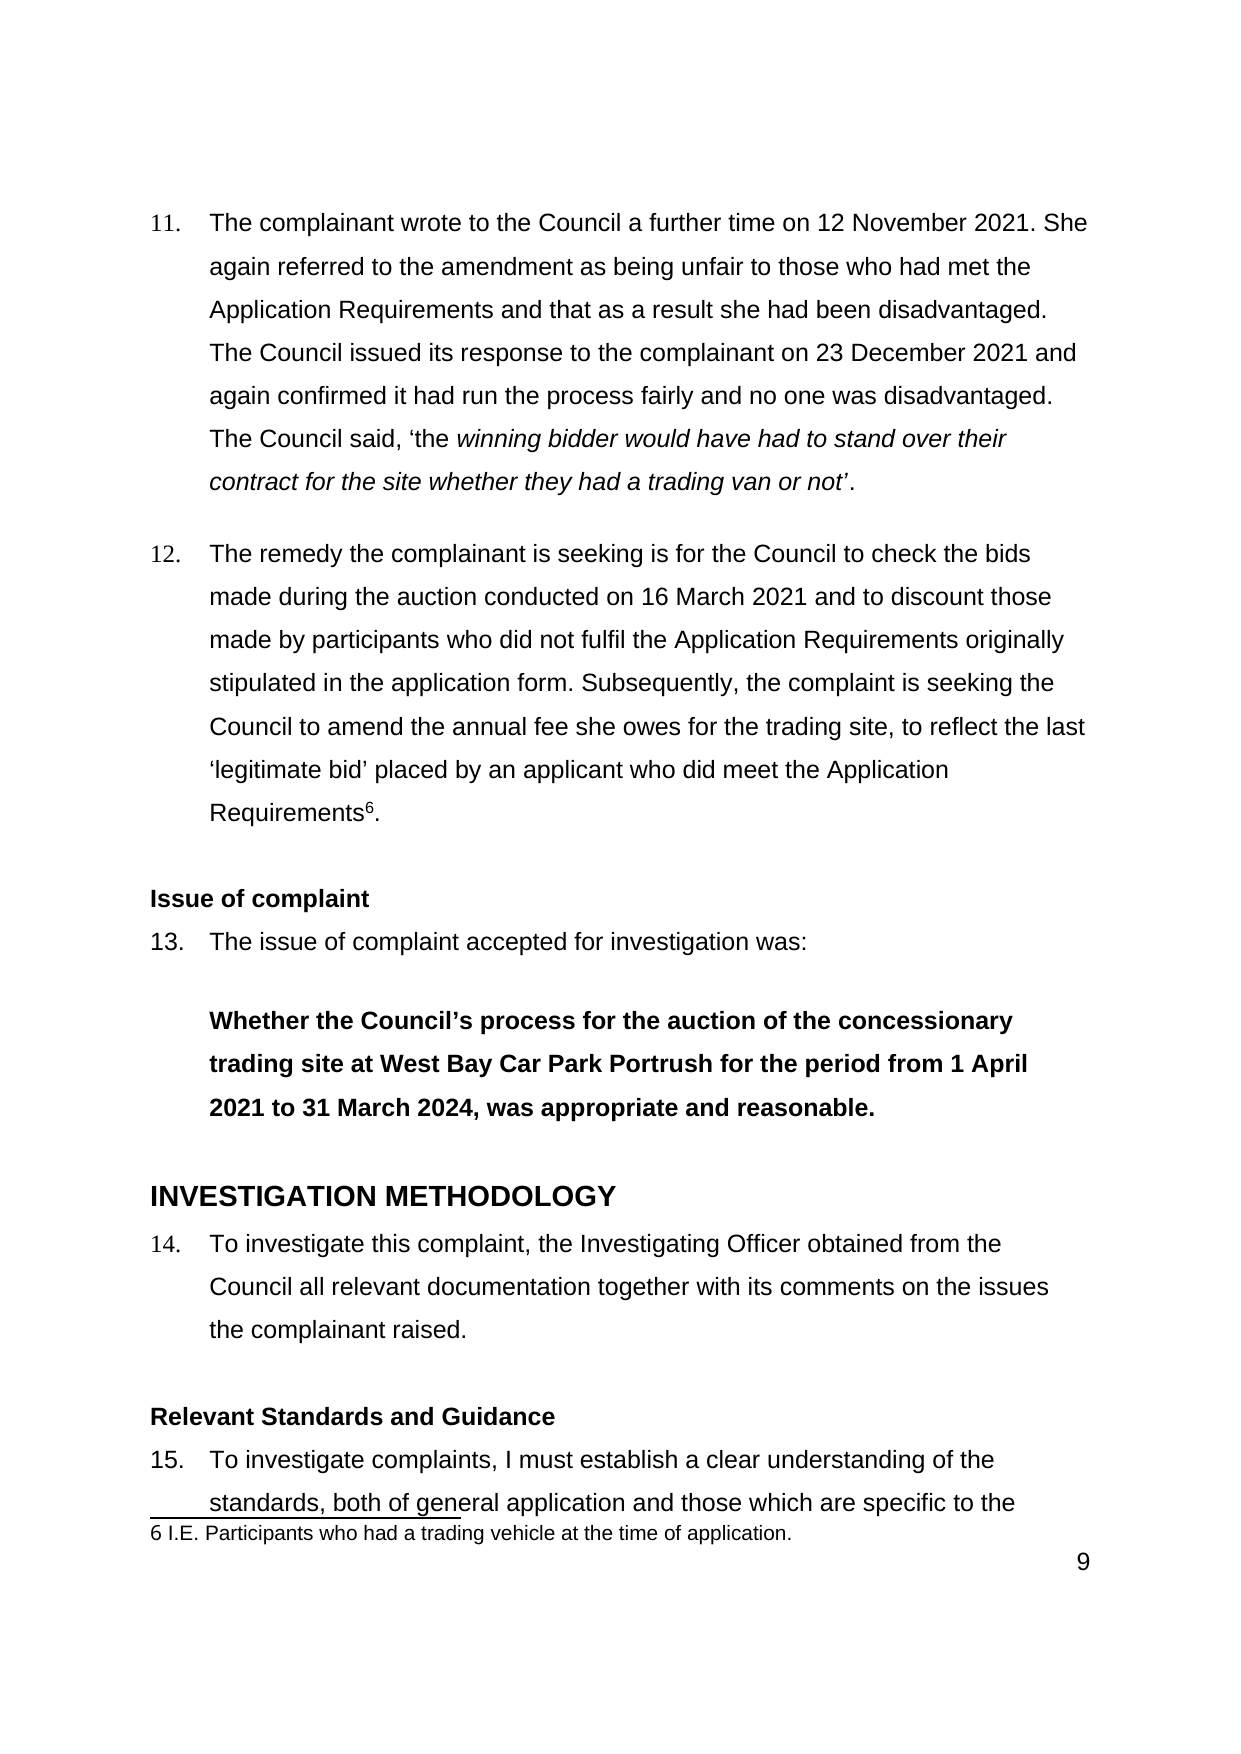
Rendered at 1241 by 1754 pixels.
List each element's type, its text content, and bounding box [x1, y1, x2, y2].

text INVESTIGATION METHODOLOGY [150, 1179, 1090, 1212]
text Whether the Council’s process for the auction of the concessionary trading site at West Bay Car Park Portrush for the period from 1 April 2021 to 31 March 2024, was appropriate and reasonable. [209, 1006, 1090, 1121]
list To investigate complaints, I must establish a clear understanding of the standards, both of general application and those which are specific to the [150, 1445, 1090, 1517]
list The issue of complaint accepted for investigation was: [150, 927, 1090, 956]
text Issue of complaint [150, 884, 1090, 913]
text Relevant Standards and Guidance [150, 1402, 1090, 1430]
list The complainant wrote to the Council a further time on 12 November 2021. She again referred to the amendment as being unfair to those who had met the Application Requirements and that as a result she had been disadvantaged. The Council issued its response to the complainant on 23 December 2021 and again confirmed it had run the process fairly and no one was disadvantaged. The Council said, ‘the winning bidder would have had to stand over their contract for the site whether they had a trading van or not’. [150, 208, 1090, 496]
list The remedy the complainant is seeking is for the Council to check the bids made during the auction conducted on 16 March 2021 and to discount those made by participants who did not fulfil the Application Requirements originally stipulated in the application form. Subsequently, the complaint is seeking the Council to amend the annual fee she owes for the trading site, to reflect the last ‘legitimate bid’ placed by an applicant who did meet the Application Requirements. [150, 539, 1090, 827]
list To investigate this complaint, the Investigating Officer obtained from the Council all relevant documentation together with its comments on the issues the complainant raised. [150, 1229, 1090, 1344]
list I.E. Participants who had a trading vehicle at the time of application. [150, 1518, 1090, 1547]
